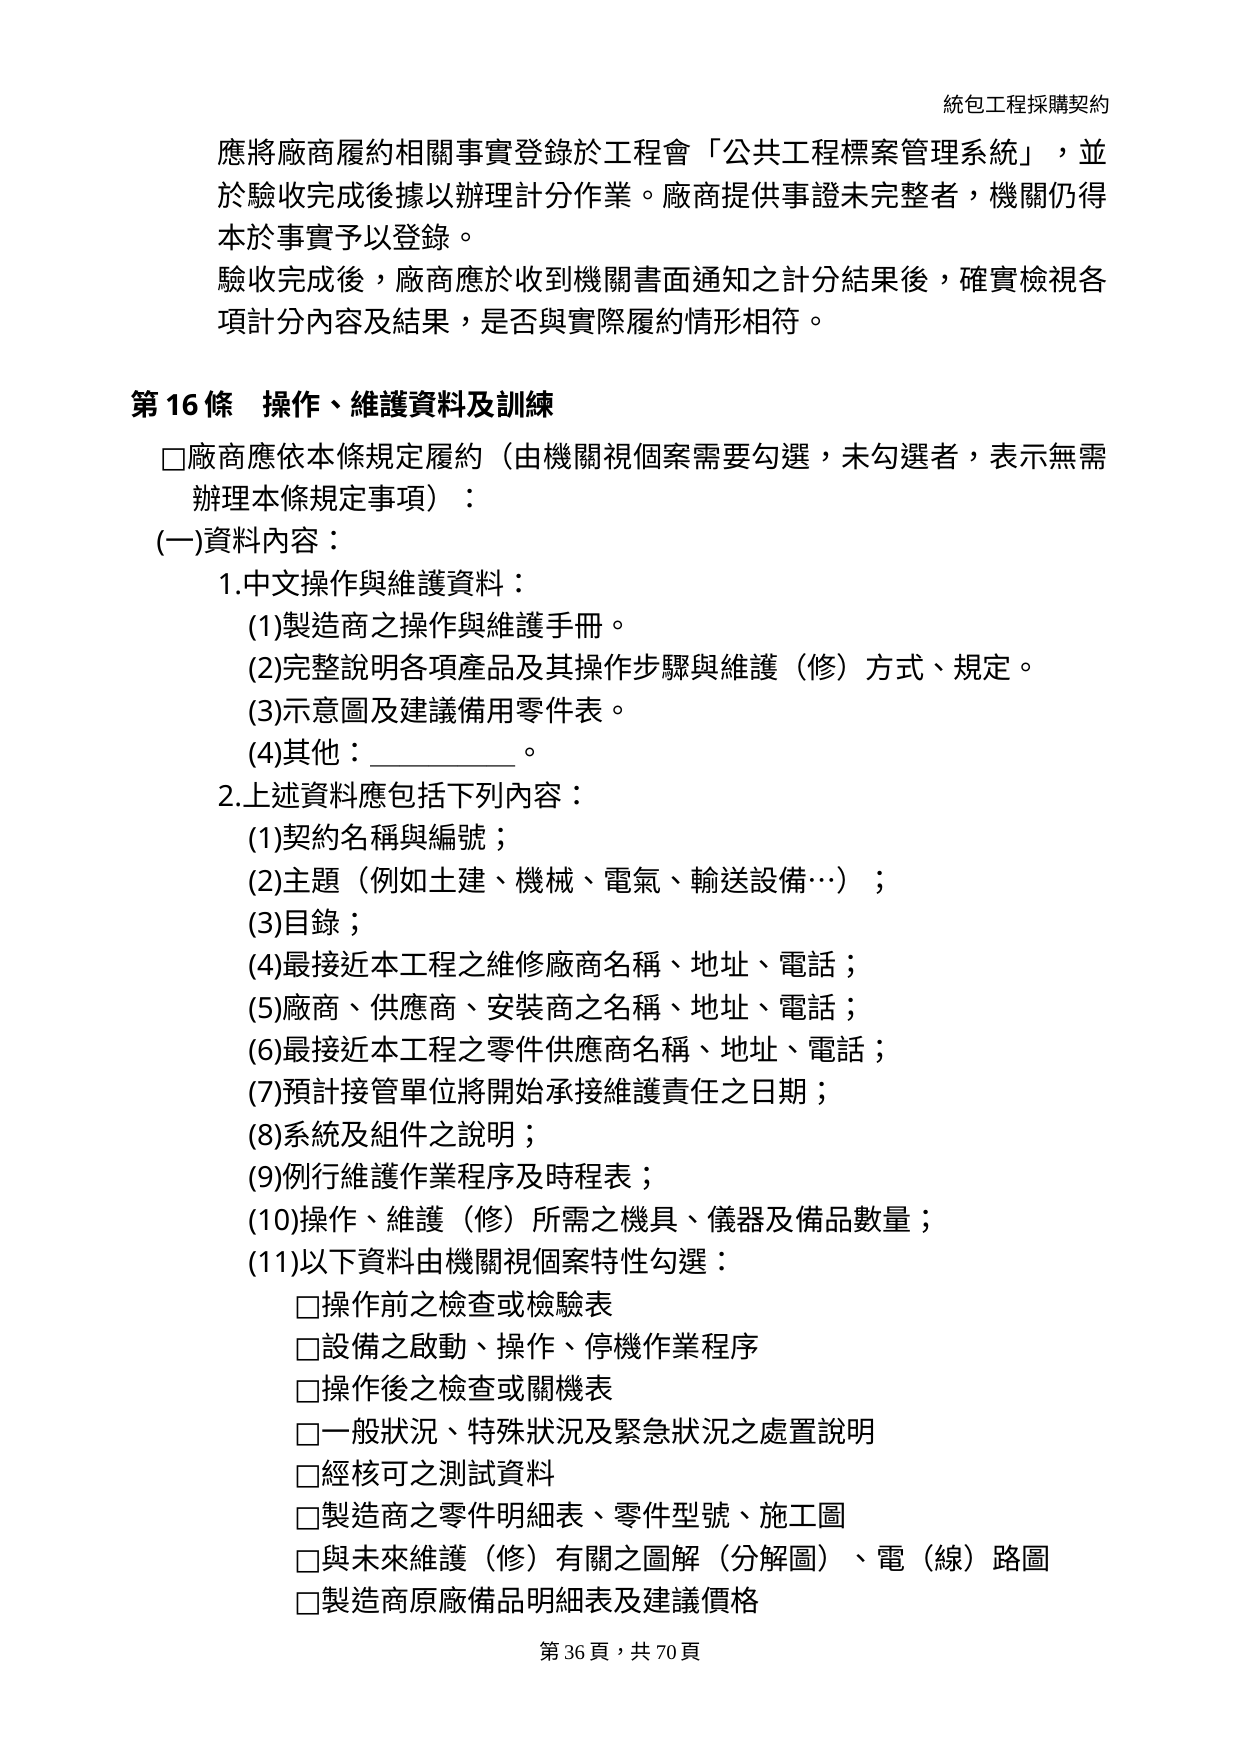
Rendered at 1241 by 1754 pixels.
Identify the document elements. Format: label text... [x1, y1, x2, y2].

text (3)目錄； [248, 899, 1110, 942]
text (3)示意圖及建議備用零件表。 [248, 687, 1110, 730]
text 1.中文操作與維護資料： [217, 560, 1110, 603]
text (2)主題（例如土建、機械、電氣、輸送設備…）； [248, 857, 1110, 899]
text □操作前之檢查或檢驗表 [294, 1281, 1110, 1323]
text □一般狀況、特殊狀況及緊急狀況之處置說明 [294, 1408, 1110, 1451]
text (2)完整說明各項產品及其操作步驟與維護（修）方式、規定。 [248, 645, 1110, 687]
text (5)廠商、供應商、安裝商之名稱、地址、電話； [248, 984, 1110, 1027]
text (11)以下資料由機關視個案特性勾選： [248, 1239, 1110, 1281]
text (9)例行維護作業程序及時程表； [248, 1154, 1110, 1196]
text (10)操作、維護（修）所需之機具、儀器及備品數量； [248, 1196, 1110, 1239]
text 驗收完成後，廠商應於收到機關書面通知之計分結果後，確實檢視各項計分內容及結果，是否與實際履約情形相符。 [217, 257, 1110, 341]
text 2.上述資料應包括下列內容： [217, 772, 1110, 815]
text □操作後之檢查或關機表 [294, 1366, 1110, 1408]
text □經核可之測試資料 [294, 1451, 1110, 1493]
text (一)資料內容： [156, 518, 1110, 560]
text 應將廠商履約相關事實登錄於工程會「公共工程標案管理系統」，並於驗收完成後據以辦理計分作業。廠商提供事證未完整者，機關仍得本於事實予以登錄。 [156, 130, 1110, 257]
text □製造商原廠備品明細表及建議價格 [294, 1578, 1110, 1620]
text (6)最接近本工程之零件供應商名稱、地址、電話； [248, 1027, 1110, 1069]
text (8)系統及組件之說明； [248, 1111, 1110, 1154]
text (4)其他：＿＿＿＿＿。 [248, 730, 1110, 772]
text 第16條 操作、維護資料及訓練 [130, 381, 1110, 423]
text (1)製造商之操作與維護手冊。 [248, 603, 1110, 645]
text □製造商之零件明細表、零件型號、施工圖 [294, 1493, 1110, 1535]
text □與未來維護（修）有關之圖解（分解圖）、電（線）路圖 [294, 1535, 1110, 1578]
text (7)預計接管單位將開始承接維護責任之日期； [248, 1069, 1110, 1111]
text (4)最接近本工程之維修廠商名稱、地址、電話； [248, 942, 1110, 984]
text □廠商應依本條規定履約（由機關視個案需要勾選，未勾選者，表示無需辦理本條規定事項）： [159, 433, 1110, 518]
text (1)契約名稱與編號； [248, 815, 1110, 857]
text □設備之啟動、操作、停機作業程序 [294, 1323, 1110, 1366]
